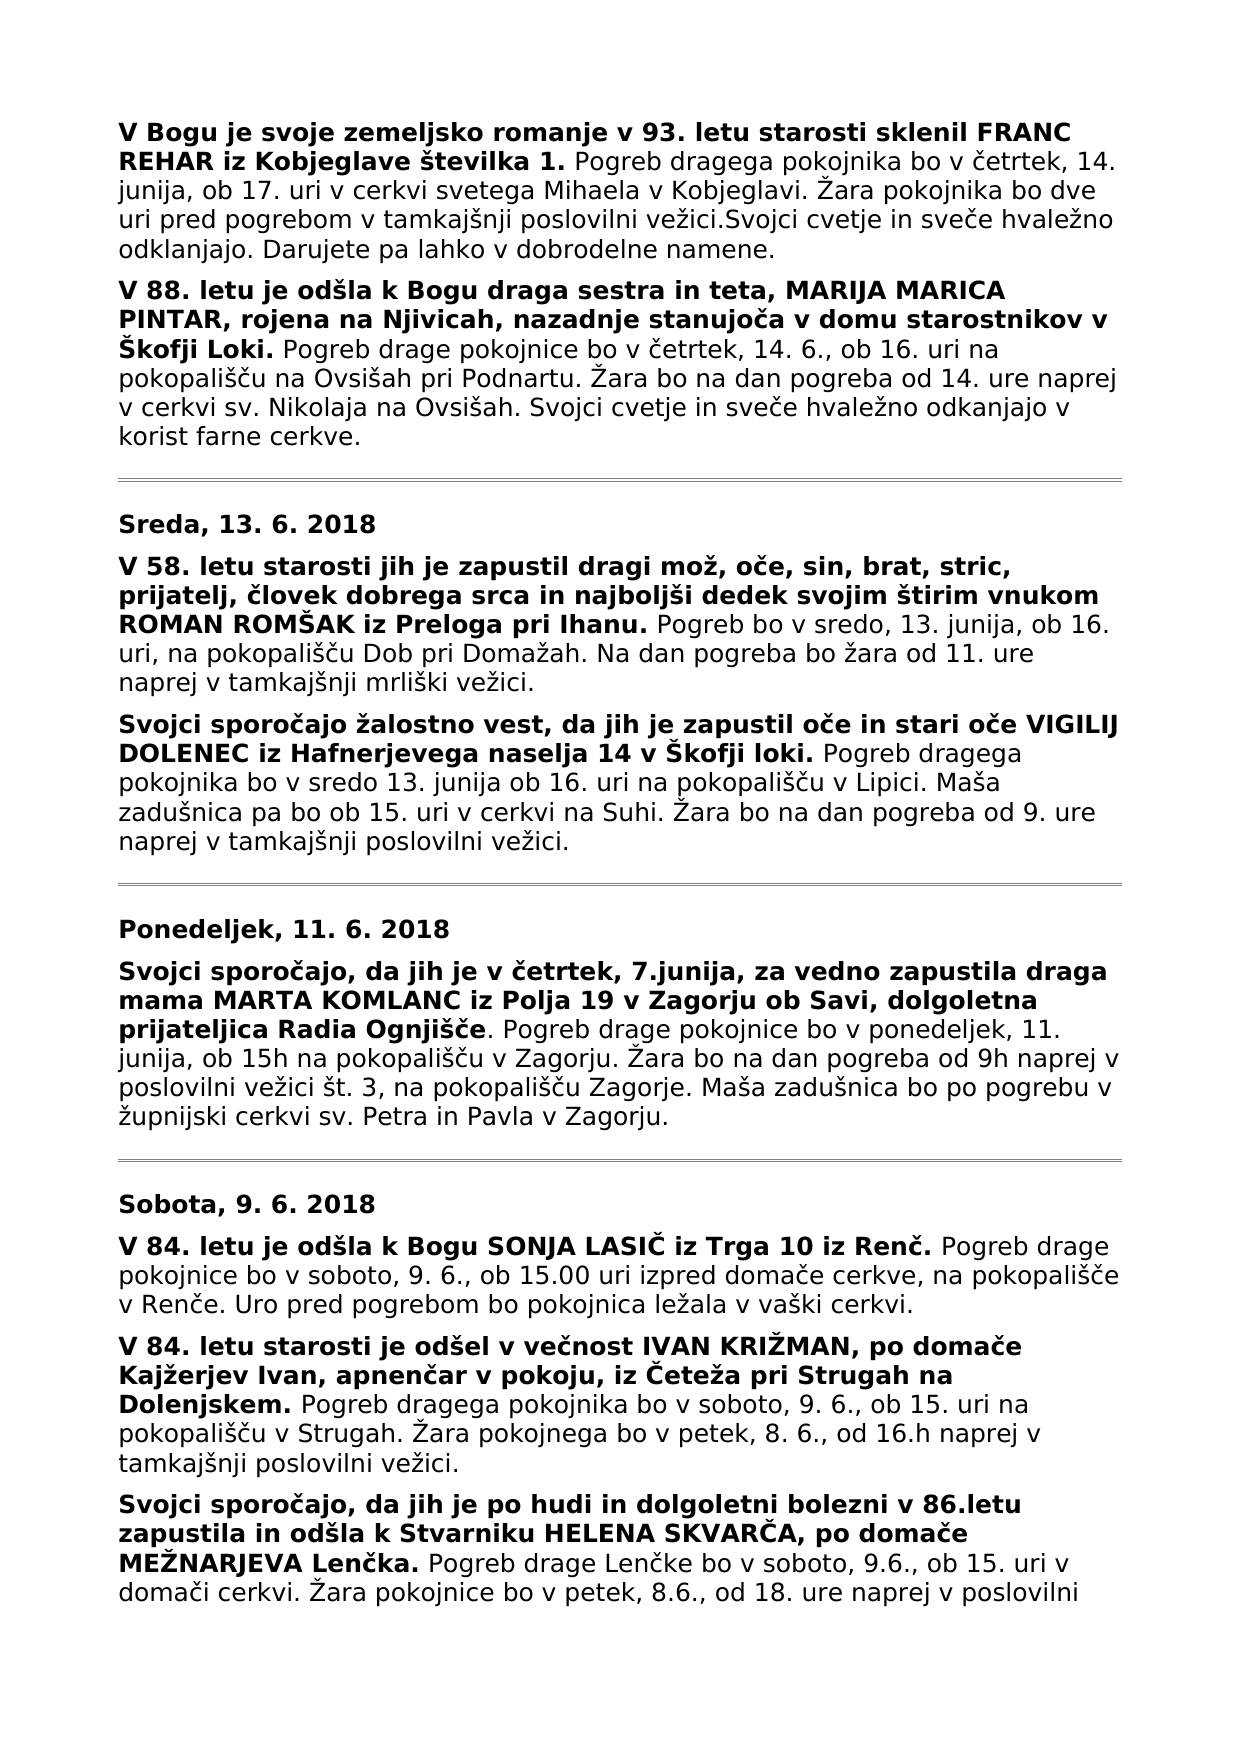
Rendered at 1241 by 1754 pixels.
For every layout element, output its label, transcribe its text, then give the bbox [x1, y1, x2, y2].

text Sreda, 13. 6. 2018 [118, 510, 1122, 539]
text Svojci sporočajo, da jih je po hudi in dolgoletni bolezni v 86.letu zapustila in odšla k Stvarniku HELENA SKVARČA, po domače MEŽNARJEVA Lenčka. Pogreb drage Lenčke bo v soboto, 9.6., ob 15. uri v domači cerkvi. Žara pokojnice bo v petek, 8.6., od 18. ure naprej v poslovilni [118, 1491, 1122, 1607]
text V Bogu je svoje zemeljsko romanje v 93. letu starosti sklenil FRANC REHAR iz Kobjeglave številka 1. Pogreb dragega pokojnika bo v četrtek, 14. junija, ob 17. uri v cerkvi svetega Mihaela v Kobjeglavi. Žara pokojnika bo dve uri pred pogrebom v tamkajšnji poslovilni vežici.Svojci cvetje in sveče hvaležno odklanjajo. Darujete pa lahko v dobrodelne namene. [118, 118, 1122, 264]
text Sobota, 9. 6. 2018 [118, 1191, 1122, 1220]
text Svojci sporočajo, da jih je v četrtek, 7.junija, za vedno zapustila draga mama MARTA KOMLANC iz Polja 19 v Zagorju ob Savi, dolgoletna prijateljica Radia Ognjišče. Pogreb drage pokojnice bo v ponedeljek, 11. junija, ob 15h na pokopališču v Zagorju. Žara bo na dan pogreba od 9h naprej v poslovilni vežici št. 3, na pokopališču Zagorje. Maša zadušnica bo po pogrebu v župnijski cerkvi sv. Petra in Pavla v Zagorju. [118, 957, 1122, 1132]
text V 58. letu starosti jih je zapustil dragi mož, oče, sin, brat, stric, prijatelj, človek dobrega srca in najboljši dedek svojim štirim vnukom ROMAN ROMŠAK iz Preloga pri Ihanu. Pogreb bo v sredo, 13. junija, ob 16. uri, na pokopališču Dob pri Domažah. Na dan pogreba bo žara od 11. ure naprej v tamkajšnji mrliški vežici. [118, 552, 1122, 698]
text V 88. letu je odšla k Bogu draga sestra in teta, MARIJA MARICA PINTAR, rojena na Njivicah, nazadnje stanujoča v domu starostnikov v Škofji Loki. Pogreb drage pokojnice bo v četrtek, 14. 6., ob 16. uri na pokopališču na Ovsišah pri Podnartu. Žara bo na dan pogreba od 14. ure naprej v cerkvi sv. Nikolaja na Ovsišah. Svojci cvetje in sveče hvaležno odkanjajo v korist farne cerkve. [118, 276, 1122, 451]
text V 84. letu starosti je odšel v večnost IVAN KRIŽMAN, po domače Kajžerjev Ivan, apnenčar v pokoju, iz Četeža pri Strugah na Dolenjskem. Pogreb dragega pokojnika bo v soboto, 9. 6., ob 15. uri na pokopališču v Strugah. Žara pokojnega bo v petek, 8. 6., od 16.h naprej v tamkajšnji poslovilni vežici. [118, 1332, 1122, 1478]
text Svojci sporočajo žalostno vest, da jih je zapustil oče in stari oče VIGILIJ DOLENEC iz Hafnerjevega naselja 14 v Škofji loki. Pogreb dragega pokojnika bo v sredo 13. junija ob 16. uri na pokopališču v Lipici. Maša zadušnica pa bo ob 15. uri v cerkvi na Suhi. Žara bo na dan pogreba od 9. ure naprej v tamkajšnji poslovilni vežici. [118, 710, 1122, 856]
text Ponedeljek, 11. 6. 2018 [118, 915, 1122, 944]
text V 84. letu je odšla k Bogu SONJA LASIČ iz Trga 10 iz Renč. Pogreb drage pokojnice bo v soboto, 9. 6., ob 15.00 uri izpred domače cerkve, na pokopališče v Renče. Uro pred pogrebom bo pokojnica ležala v vaški cerkvi. [118, 1232, 1122, 1320]
